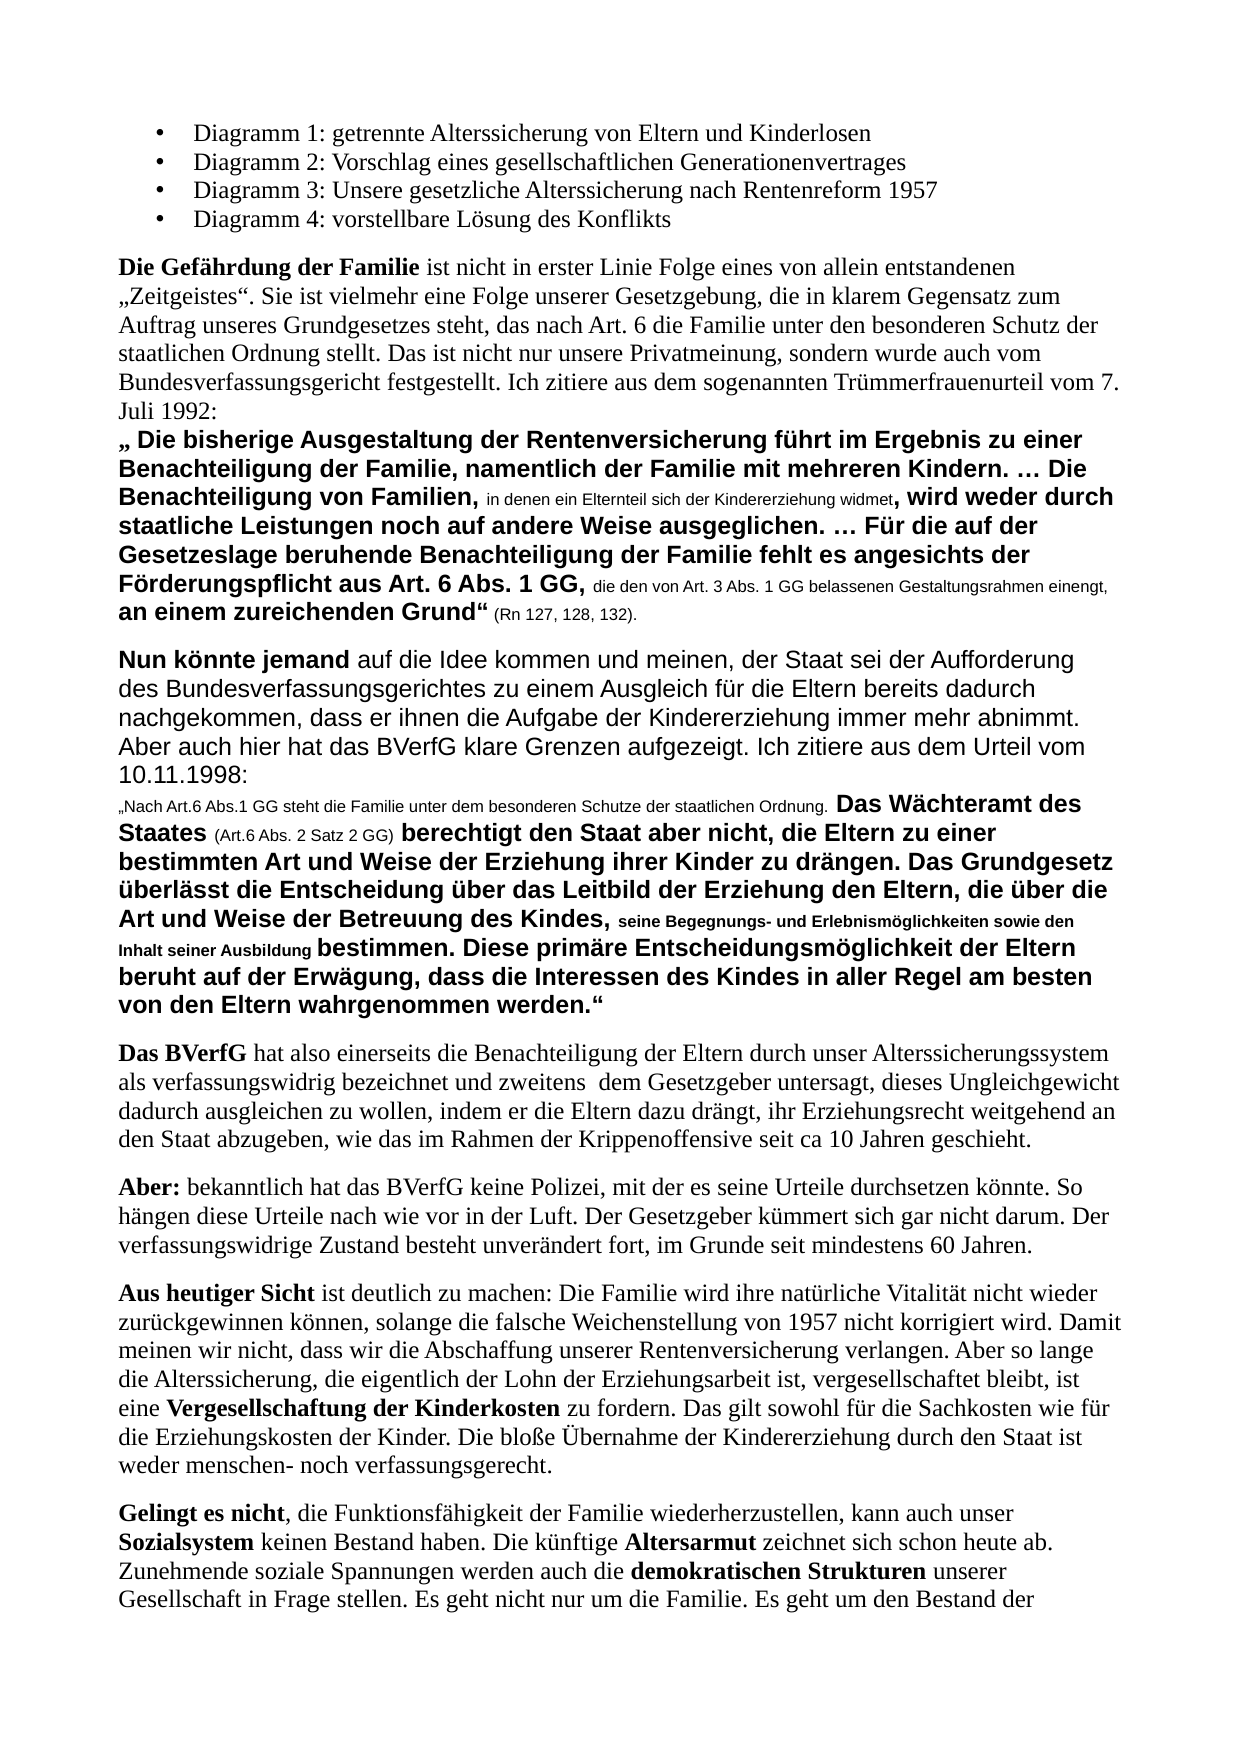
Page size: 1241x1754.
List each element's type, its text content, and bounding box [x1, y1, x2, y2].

list Diagramm 3: Unsere gesetzliche Alterssicherung nach Rentenreform 1957 [156, 176, 1122, 204]
list Diagramm 2: Vorschlag eines gesellschaftlichen Generationenvertrages [156, 147, 1122, 176]
text Nun könnte jemand auf die Idee kommen und meinen, der Staat sei der Aufforderung des Bundesverfassungsgerichtes zu einem Ausgleich für die Eltern bereits dadurch nachgekommen, dass er ihnen die Aufgabe der Kindererziehung immer mehr abnimmt. Aber auch hier hat das BVerfG klare Grenzen aufgezeigt. Ich zitiere aus dem Urteil vom 10.11.1998: [118, 645, 1122, 789]
text „Nach Art.6 Abs.1 GG steht die Familie unter dem besonderen Schutze der staatlichen Ordnung. Das Wächteramt des Staates (Art.6 Abs. 2 Satz 2 GG) berechtigt den Staat aber nicht, die Eltern zu einer bestimmten Art und Weise der Erziehung ihrer Kinder zu drängen. Das Grundgesetz überlässt die Entscheidung über das Leitbild der Erziehung den Eltern, die über die Art und Weise der Betreuung des Kindes, seine Begegnungs- und Erlebnismöglichkeiten sowie den Inhalt seiner Ausbildung bestimmen. Diese primäre Entscheidungsmöglichkeit der Eltern beruht auf der Erwägung, dass die Interessen des Kindes in aller Regel am besten von den Eltern wahrgenommen werden.“ [118, 789, 1122, 1019]
list Diagramm 1: getrennte Alterssicherung von Eltern und Kinderlosen [156, 118, 1122, 147]
text Die Gefährdung der Familie ist nicht in erster Linie Folge eines von allein entstandenen „Zeitgeistes“. Sie ist vielmehr eine Folge unserer Gesetzgebung, die in klarem Gegensatz zum Auftrag unseres Grundgesetzes steht, das nach Art. 6 die Familie unter den besonderen Schutz der staatlichen Ordnung stellt. Das ist nicht nur unsere Privatmeinung, sondern wurde auch vom Bundesverfassungsgericht festgestellt. Ich zitiere aus dem sogenannten Trümmerfrauenurteil vom 7. Juli 1992: [118, 252, 1122, 425]
list Diagramm 4: vorstellbare Lösung des Konflikts [156, 204, 1122, 233]
text Das BVerfG hat also einerseits die Benachteiligung der Eltern durch unser Alterssicherungssystem als verfassungswidrig bezeichnet und zweitens dem Gesetzgeber untersagt, dieses Ungleichgewicht dadurch ausgleichen zu wollen, indem er die Eltern dazu drängt, ihr Erziehungsrecht weitgehend an den Staat abzugeben, wie das im Rahmen der Krippenoffensive seit ca 10 Jahren geschieht. [118, 1038, 1122, 1153]
text Gelingt es nicht, die Funktionsfähigkeit der Familie wiederherzustellen, kann auch unser Sozialsystem keinen Bestand haben. Die künftige Altersarmut zeichnet sich schon heute ab. Zunehmende soziale Spannungen werden auch die demokratischen Strukturen unserer Gesellschaft in Frage stellen. Es geht nicht nur um die Familie. Es geht um den Bestand der [118, 1498, 1122, 1613]
text Aber: bekanntlich hat das BVerfG keine Polizei, mit der es seine Urteile durchsetzen könnte. So hängen diese Urteile nach wie vor in der Luft. Der Gesetzgeber kümmert sich gar nicht darum. Der verfassungswidrige Zustand besteht unverändert fort, im Grunde seit mindestens 60 Jahren. [118, 1172, 1122, 1259]
text „ Die bisherige Ausgestaltung der Rentenversicherung führt im Ergebnis zu einer Benachteiligung der Familie, namentlich der Familie mit mehreren Kindern. … Die Benachteiligung von Familien, in denen ein Elternteil sich der Kindererziehung widmet, wird weder durch staatliche Leistungen noch auf andere Weise ausgeglichen. … Für die auf der Gesetzeslage beruhende Benachteiligung der Familie fehlt es angesichts der Förderungspflicht aus Art. 6 Abs. 1 GG, die den von Art. 3 Abs. 1 GG belassenen Gestaltungsrahmen einengt, an einem zureichenden Grund“ (Rn 127, 128, 132). [118, 425, 1122, 626]
text Aus heutiger Sicht ist deutlich zu machen: Die Familie wird ihre natürliche Vitalität nicht wieder zurückgewinnen können, solange die falsche Weichenstellung von 1957 nicht korrigiert wird. Damit meinen wir nicht, dass wir die Abschaffung unserer Rentenversicherung verlangen. Aber so lange die Alterssicherung, die eigentlich der Lohn der Erziehungsarbeit ist, vergesellschaftet bleibt, ist eine Vergesellschaftung der Kinderkosten zu fordern. Das gilt sowohl für die Sachkosten wie für die Erziehungskosten der Kinder. Die bloße Übernahme der Kindererziehung durch den Staat ist weder menschen- noch verfassungsgerecht. [118, 1278, 1122, 1479]
